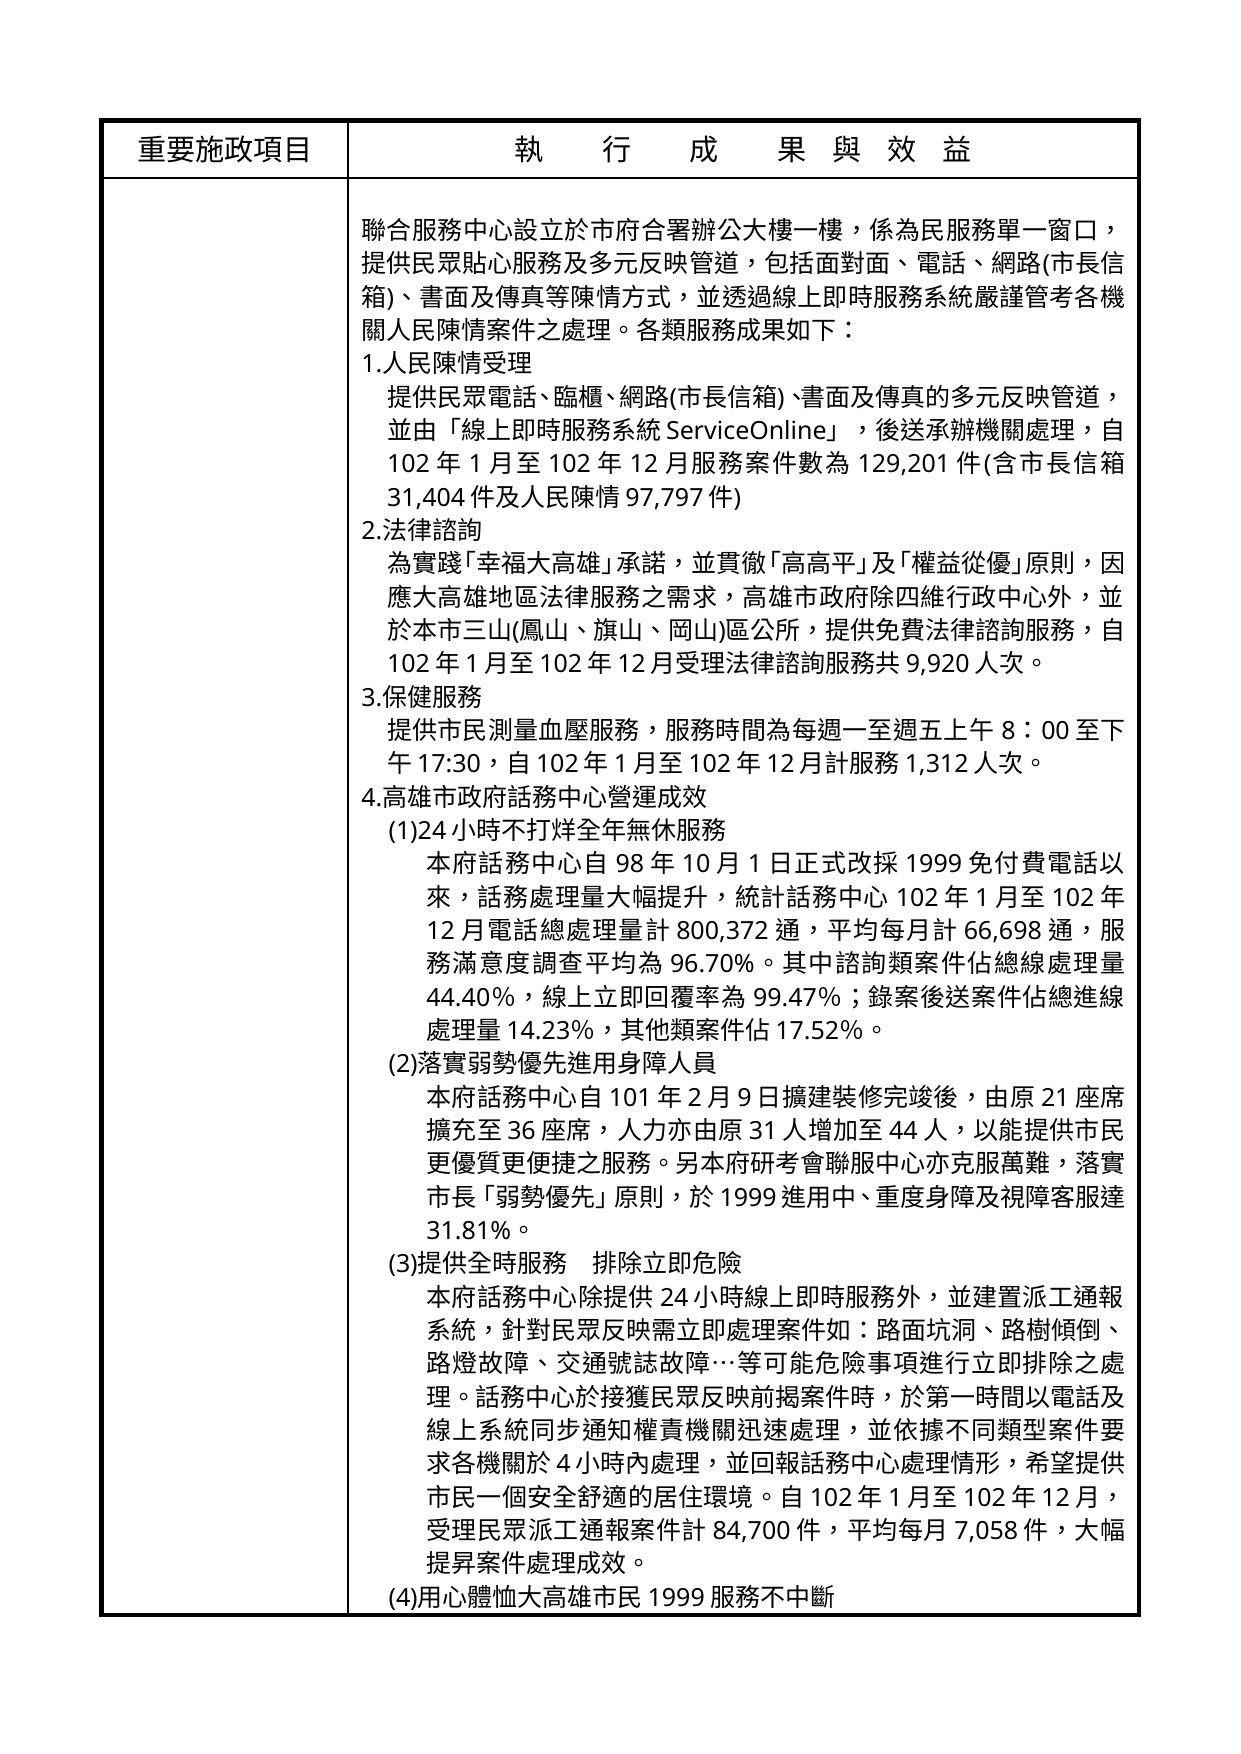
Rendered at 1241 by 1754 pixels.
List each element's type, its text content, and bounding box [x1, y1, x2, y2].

table_header 重要施政項目 [104, 123, 347, 177]
table_header 執 行 成 果 與 效 益 [349, 123, 1137, 177]
table_cell [104, 179, 347, 1613]
table_cell 聯合服務中心設立於市府合署辦公大樓一樓，係為民服務單一窗口，提供民眾貼心服務及多元反映管道，包括面對面、電話、網路(市長信箱)、書面及傳真等陳情方式，並透過線上即時服務系統嚴謹管考各機關人民陳情案件之處理。各類服務成果如下： 1.人民陳情受理 提供民眾電話、臨櫃、網路(市長信箱)、書面及傳真的多元反映管道，並由「線上即時服務系統ServiceOnline」，後送承辦機關處理，自102年1月至102年12月服務案件數為129,201件(含市長信箱31,404件及人民陳情97,797件) 2.法律諮詢 為實踐「幸福大高雄」承諾，並貫徹「高高平」及「權益從優」原則，因應大高雄地區法律服務之需求，高雄市政府除四維行政中心外，並於本市三山(鳳山、旗山、岡山)區公所，提供免費法律諮詢服務，自102年1月至102年12月受理法律諮詢服務共9,920人次。 3.保健服務 提供市民測量血壓服務，服務時間為每週一至週五上午8：00至下午17:30，自102年1月至102年12月計服務1,312人次。 4.高雄市政府話務中心營運成效 (1)24小時不打烊全年無休服務 本府話務中心自98年10月1日正式改採1999免付費電話以來，話務處理量大幅提升，統計話務中心102年1月至102年12月電話總處理量計800,372通，平均每月計66,698通，服務滿意度調查平均為96.70%。其中諮詢類案件佔總線處理量44.40％，線上立即回覆率為99.47％；錄案後送案件佔總進線處理量14.23％，其他類案件佔17.52％。 (2)落實弱勢優先進用身障人員 本府話務中心自101年2月9日擴建裝修完竣後，由原21座席擴充至36座席，人力亦由原31人增加至44人，以能提供市民更優質更便捷之服務。另本府研考會聯服中心亦克服萬難，落實市長「弱勢優先」原則，於1999進用中、重度身障及視障客服達31.81%。 (3)提供全時服務 排除立即危險 本府話務中心除提供24小時線上即時服務外，並建置派工通報系統，針對民眾反映需立即處理案件如：路面坑洞、路樹傾倒、路燈故障、交通號誌故障…等可能危險事項進行立即排除之處理。話務中心於接獲民眾反映前揭案件時，於第一時間以電話及線上系統同步通知權責機關迅速處理，並依據不同類型案件要求各機關於4小時內處理，並回報話務中心處理情形，希望提供市民一個安全舒適的居住環境。自102年1月至102年12月，受理民眾派工通報案件計84,700件，平均每月7,058件，大幅提昇案件處理成效。 (4)用心體恤大高雄市民1999服務不中斷 [349, 179, 1137, 1613]
